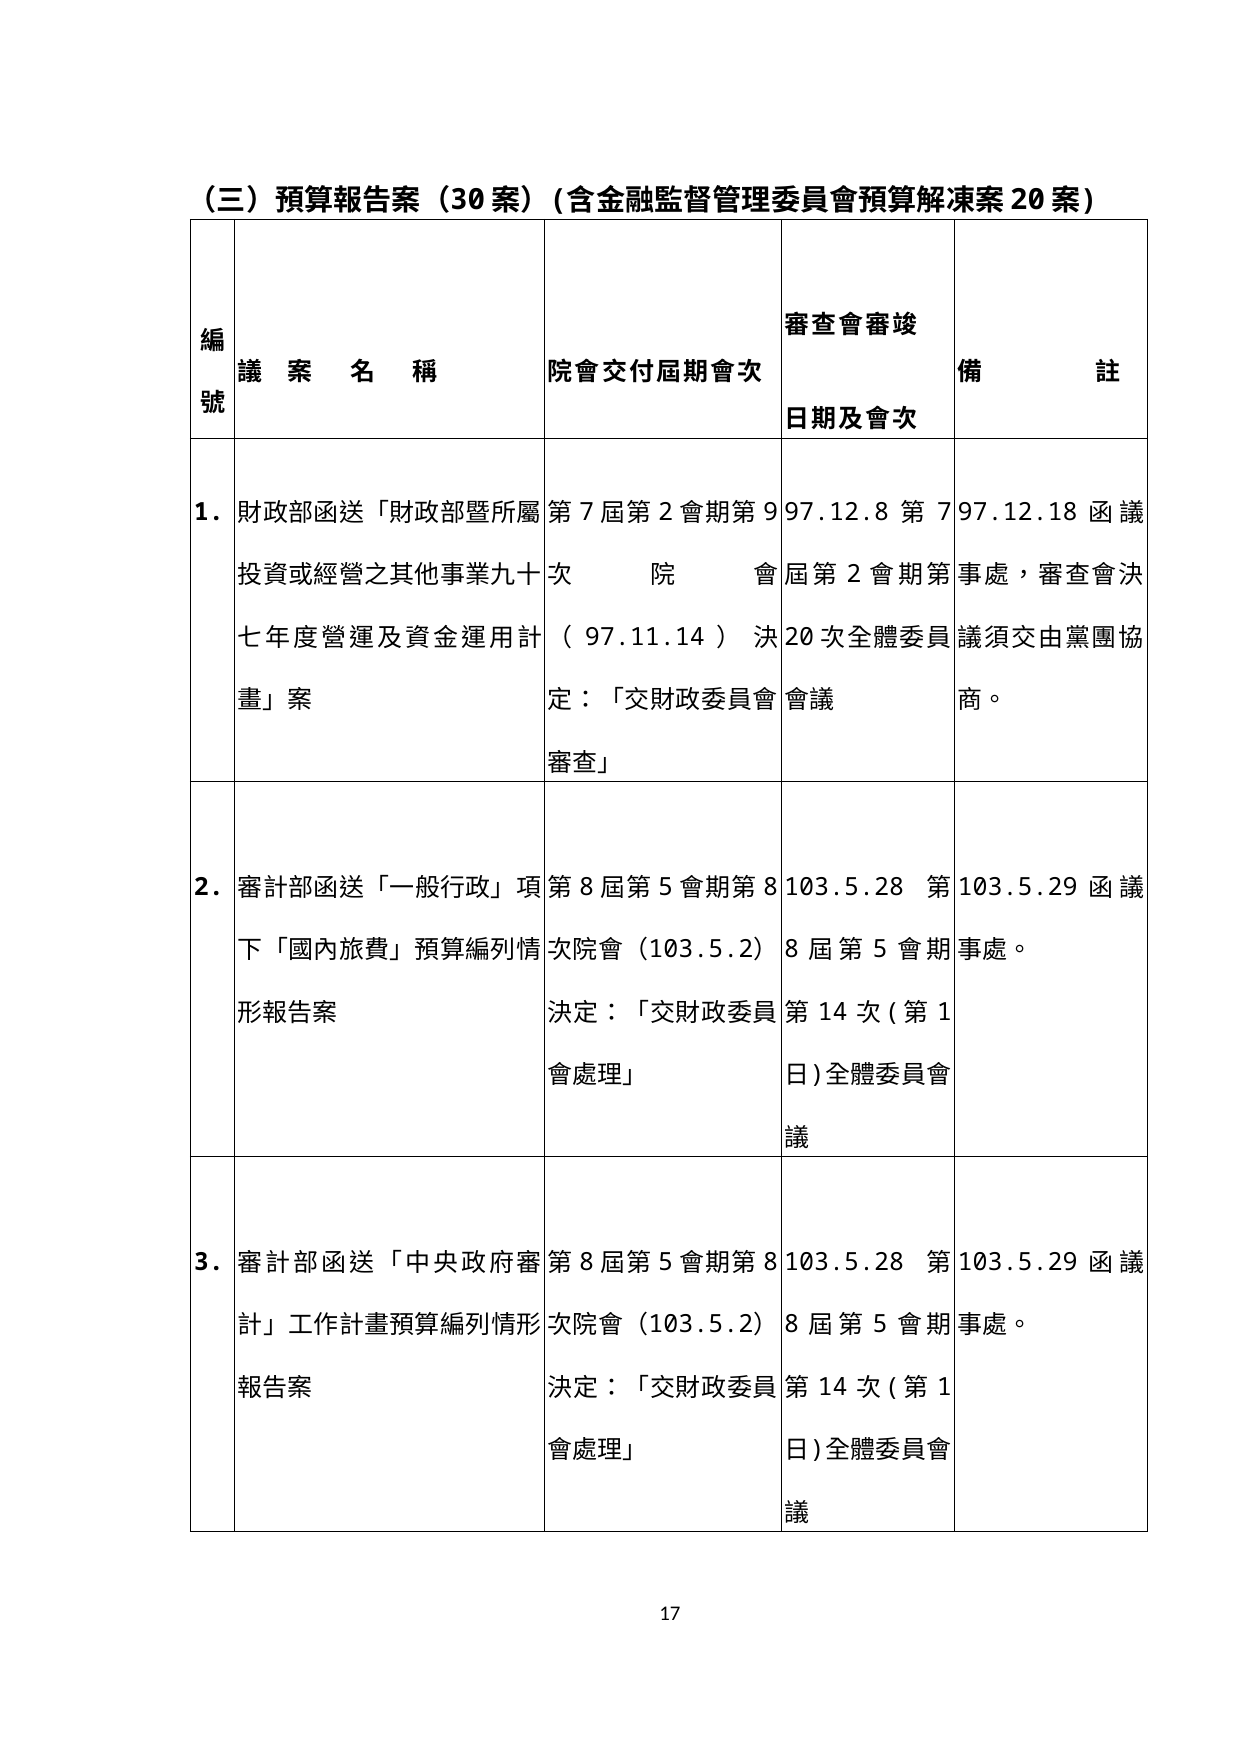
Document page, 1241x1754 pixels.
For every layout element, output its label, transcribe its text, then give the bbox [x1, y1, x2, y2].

table_header 議 案 名 稱 [235, 220, 544, 437]
table_cell [191, 439, 234, 781]
table_cell 103.5.29函議事處。 [955, 1157, 1147, 1531]
table_cell 審計部函送「中央政府審計」工作計畫預算編列情形報告案 [235, 1157, 544, 1531]
table_cell 審計部函送「一般行政」項下「國內旅費」預算編列情形報告案 [235, 782, 544, 1156]
table_header 備 註 [955, 220, 1147, 437]
table_cell 97.12.8第7屆第2會期第20次全體委員會議 [782, 439, 954, 781]
table_cell 103.5.28第8屆第5會期第14次(第1日)全體委員會議 [782, 782, 954, 1156]
table_cell 財政部函送「財政部暨所屬投資或經營之其他事業九十七年度營運及資金運用計畫」案 [235, 439, 544, 781]
table_cell 第8屆第5會期第8次院會（103.5.2）決定：「交財政委員會處理」 [545, 782, 781, 1156]
table_cell [191, 782, 234, 1156]
table_cell 第7屆第2會期第9次院會（97.11.14）決定：「交財政委員會審查」 [545, 439, 781, 781]
table_cell 97.12.18函議事處，審查會決議須交由黨團協商。 [955, 439, 1147, 781]
table_cell 103.5.29函議事處。 [955, 782, 1147, 1156]
table_header 院會交付屆期會次 [545, 220, 781, 437]
table_header 審查會審竣 日期及會次 [782, 220, 954, 437]
table_header 編號 [191, 220, 234, 437]
table_cell 第8屆第5會期第8次院會（103.5.2）決定：「交財政委員會處理」 [545, 1157, 781, 1531]
text （三）預算報告案（30案）(含金融監督管理委員會預算解凍案20案) [187, 156, 1152, 219]
table_cell [191, 1157, 234, 1531]
table_cell 103.5.28第8屆第5會期第14次(第1日)全體委員會議 [782, 1157, 954, 1531]
